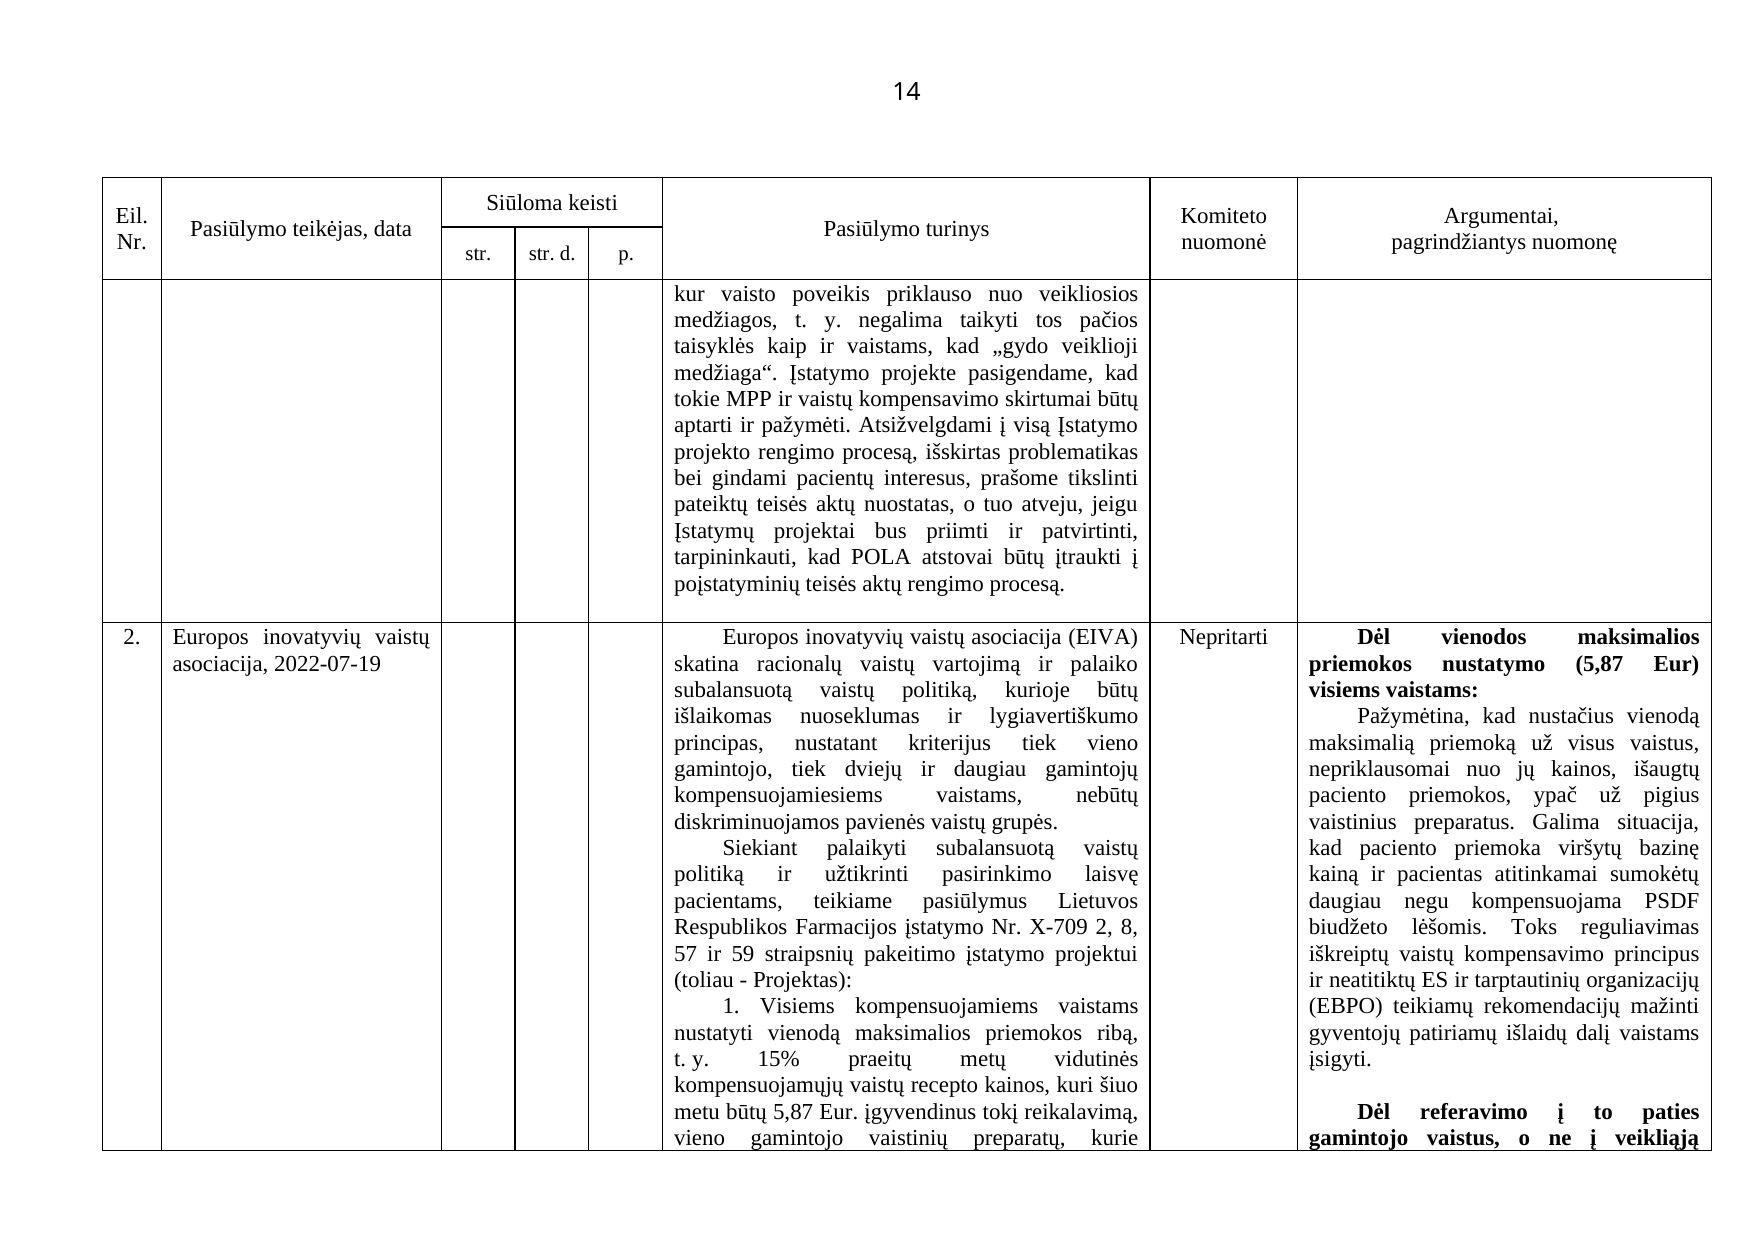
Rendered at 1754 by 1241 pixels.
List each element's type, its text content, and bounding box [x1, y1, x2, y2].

table_cell Nepritarti [1151, 623, 1297, 1150]
table_cell [516, 280, 588, 622]
table_cell [516, 623, 588, 1150]
table_cell Europos inovatyvių vaistų asociacija (EIVA) skatina racionalų vaistų vartojimą ir palaiko subalansuotą vaistų politiką, kurioje būtų išlaikomas nuoseklumas ir lygiavertiškumo principas, nustatant kriterijus tiek vieno gamintojo, tiek dviejų ir daugiau gamintojų kompensuojamiesiems vaistams, nebūtų diskriminuojamos pavienės vaistų grupės. Siekiant palaikyti subalansuotą vaistų politiką ir užtikrinti pasirinkimo laisvę pacientams, teikiame pasiūlymus Lietuvos Respublikos Farmacijos įstatymo Nr. X-709 2, 8, 57 ir 59 straipsnių pakeitimo įstatymo projektui (toliau - Projektas): 1. Visiems kompensuojamiems vaistams nustatyti vienodą maksimalios priemokos ribą, t. y. 15% praeitų metų vidutinės kompensuojamųjų vaistų recepto kainos, kuri šiuo metu būtų 5,87 Eur. įgyvendinus tokį reikalavimą, vieno gamintojo vaistinių preparatų, kurie [663, 623, 1149, 1150]
table_cell Dėl vienodos maksimalios priemokos nustatymo (5,87 Eur) visiems vaistams: Pažymėtina, kad nustačius vienodą maksimalią priemoką už visus vaistus, nepriklausomai nuo jų kainos, išaugtų paciento priemokos, ypač už pigius vaistinius preparatus. Galima situacija, kad paciento priemoka viršytų bazinę kainą ir pacientas atitinkamai sumokėtų daugiau negu kompensuojama PSDF biudžeto lėšomis. Toks reguliavimas iškreiptų vaistų kompensavimo principus ir neatitiktų ES ir tarptautinių organizacijų (EBPO) teikiamų rekomendacijų mažinti gyventojų patiriamų išlaidų dalį vaistams įsigyti. Dėl referavimo į to paties gamintojo vaistus, o ne į veikliąją [1298, 623, 1711, 1150]
table_cell [589, 280, 662, 622]
table_cell [103, 280, 161, 622]
table_cell [442, 623, 514, 1150]
table_header Argumentai, pagrindžiantys nuomonę [1298, 178, 1711, 279]
table_cell p. [589, 228, 662, 279]
table_cell [589, 623, 662, 1150]
table_cell Europos inovatyvių vaistų asociacija, 2022-07-19 [162, 623, 441, 1150]
table_cell 2. [103, 623, 161, 1150]
table_cell [442, 280, 514, 622]
table_cell [1298, 280, 1711, 622]
table_cell kur vaisto poveikis priklauso nuo veikliosios medžiagos, t. y. negalima taikyti tos pačios taisyklės kaip ir vaistams, kad „gydo veiklioji medžiaga“. Įstatymo projekte pasigendame, kad tokie MPP ir vaistų kompensavimo skirtumai būtų aptarti ir pažymėti. Atsižvelgdami į visą Įstatymo projekto rengimo procesą, išskirtas problematikas bei gindami pacientų interesus, prašome tikslinti pateiktų teisės aktų nuostatas, o tuo atveju, jeigu Įstatymų projektai bus priimti ir patvirtinti, tarpininkauti, kad POLA atstovai būtų įtraukti į poįstatyminių teisės aktų rengimo procesą. [663, 280, 1149, 622]
table_header Pasiūlymo teikėjas, data [162, 178, 441, 279]
table_header Komiteto nuomonė [1151, 178, 1297, 279]
table_cell str. d. [516, 228, 588, 279]
table_cell [1151, 280, 1297, 622]
table_cell [162, 280, 441, 622]
table_cell str. [442, 228, 514, 279]
table_header Eil. Nr. [103, 178, 161, 279]
table_header Siūloma keisti [442, 178, 662, 226]
table_header Pasiūlymo turinys [663, 178, 1149, 279]
